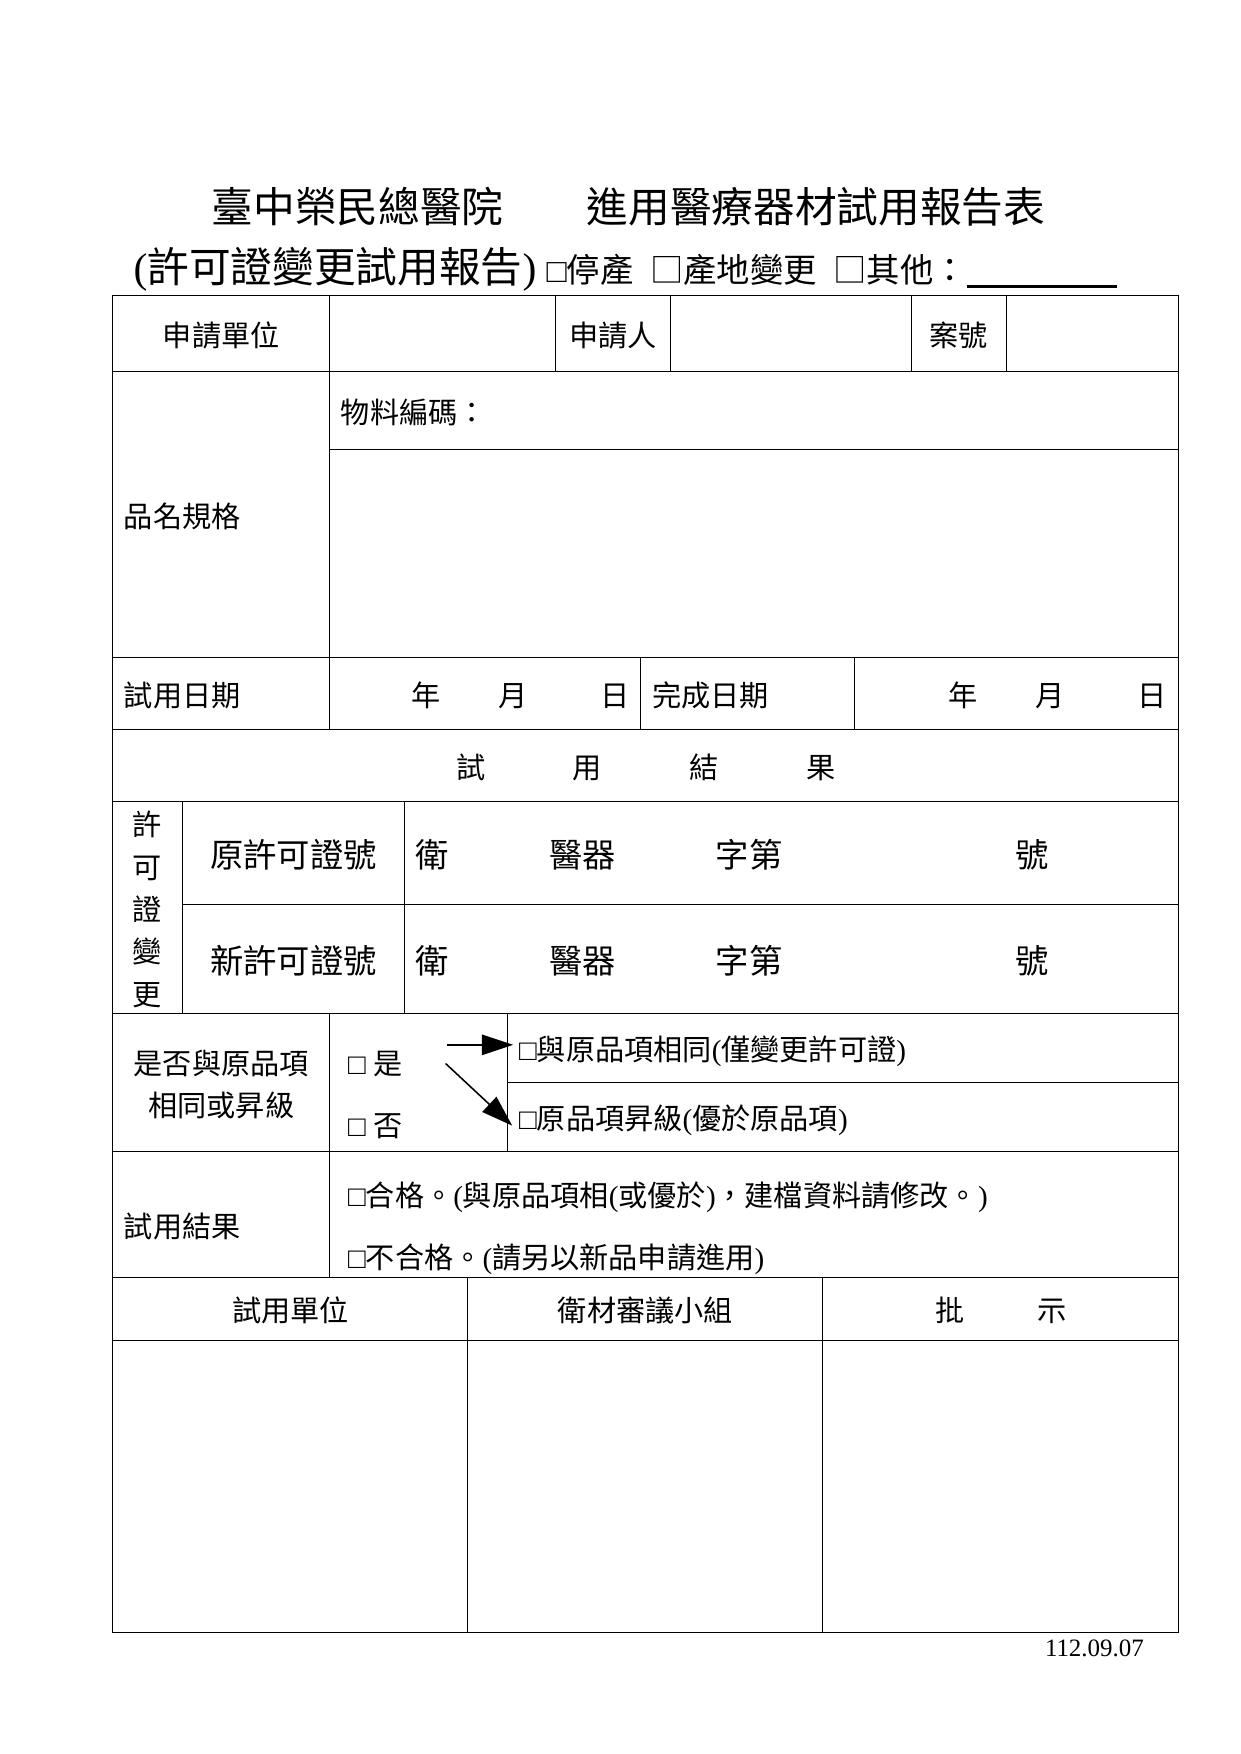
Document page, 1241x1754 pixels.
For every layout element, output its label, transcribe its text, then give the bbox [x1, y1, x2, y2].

table_cell 試用日期 [113, 658, 329, 729]
table_cell 完成日期 [641, 658, 854, 729]
table_cell 衛 醫器 字第 號 [405, 802, 1178, 904]
table_cell 衛 醫器 字第 號 [405, 905, 1178, 1013]
table_cell 試用單位 [113, 1278, 467, 1340]
table_cell [468, 1341, 822, 1632]
table_cell [113, 1341, 467, 1632]
table_cell □ 是 □ 否 [330, 1014, 507, 1151]
table_cell [823, 1341, 1178, 1632]
table_cell 是否與原品項相同或昇級 [113, 1014, 329, 1151]
table_header 申請人 [556, 296, 670, 371]
text 臺中榮民總醫院 進用醫療器材試用報告表 [112, 174, 1144, 234]
table_cell □合格。(與原品項相(或優於)，建檔資料請修改。) □不合格。(請另以新品申請進用) [330, 1152, 1178, 1277]
table_header [671, 296, 911, 371]
text 112.09.07 [112, 1633, 1144, 1662]
table_cell 物料編碼： [330, 372, 1178, 449]
text (許可證變更試用報告) □停產 □產地變更 □其他： [112, 234, 1144, 294]
table_cell 年 月 日 [855, 658, 1178, 729]
table_cell □原品項昇級(優於原品項) [508, 1083, 1178, 1151]
table_cell 年 月 日 [330, 658, 640, 729]
table_cell 衛材審議小組 [468, 1278, 822, 1340]
table_header 案號 [912, 296, 1006, 371]
table_cell 批 示 [823, 1278, 1178, 1340]
table_cell 原許可證號 [183, 802, 404, 904]
table_cell 試用結果 [113, 1152, 329, 1277]
table_header 申請單位 [113, 296, 329, 371]
table_cell 許 可 證 變 更 [113, 802, 182, 1013]
table_cell 試 用 結 果 [113, 730, 1178, 801]
table_cell 品名規格 [113, 372, 329, 657]
table_header [1007, 296, 1178, 371]
table_header [330, 296, 555, 371]
table_cell □與原品項相同(僅變更許可證) [508, 1014, 1178, 1082]
table_cell [330, 450, 1178, 657]
table_cell 新許可證號 [183, 905, 404, 1013]
